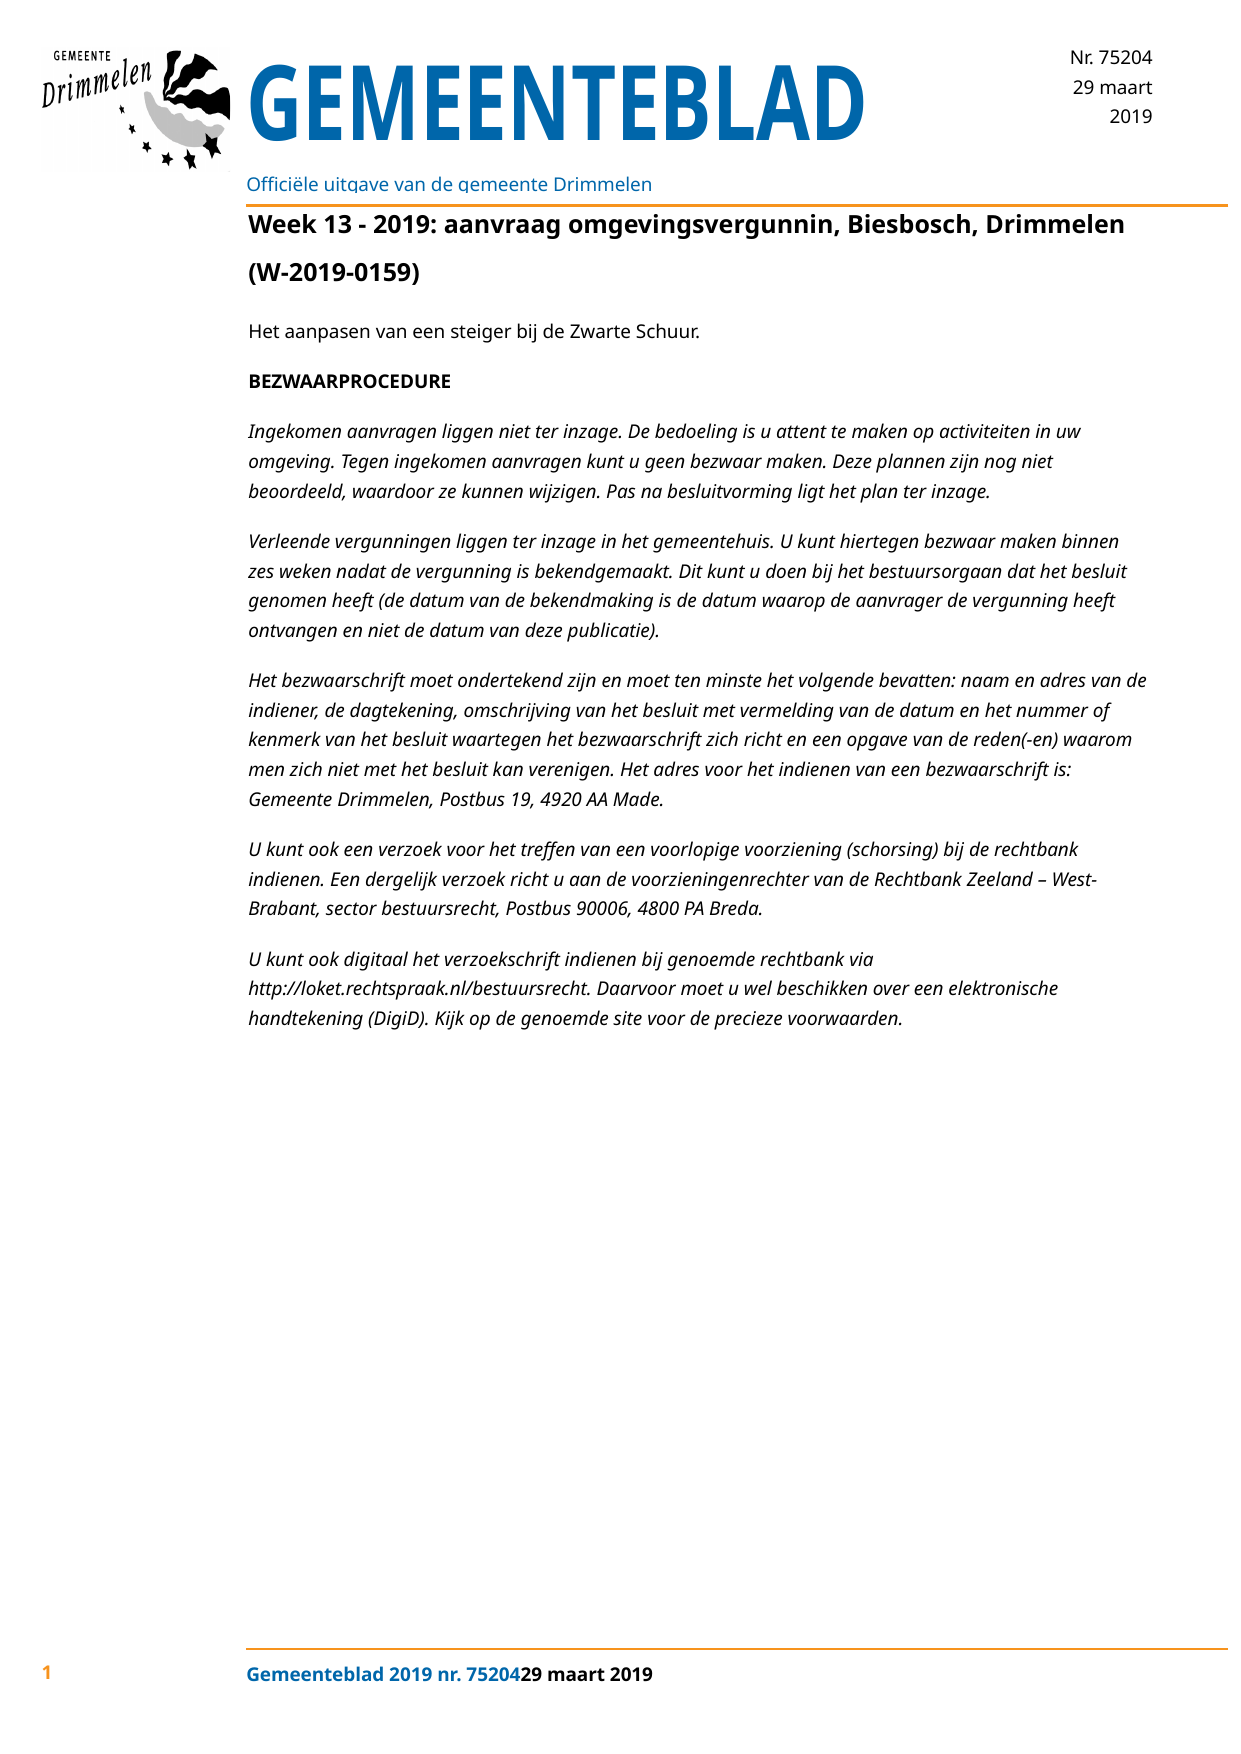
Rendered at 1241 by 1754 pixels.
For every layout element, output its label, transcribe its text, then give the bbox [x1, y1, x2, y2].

text U kunt ook een verzoek voor het treffen van een voorlopige voorziening (schorsing) bij de rechtbank indienen. Een dergelijk verzoek richt u aan de voorzieningenrechter van de Rechtbank Zeeland – West-Brabant, sector bestuursrecht, Postbus 90006, 4800 PA Breda. [248, 836, 1152, 921]
text BEZWAARPROCEDURE [248, 368, 1152, 394]
text Ingekomen aanvragen liggen niet ter inzage. De bedoeling is u attent te maken op activiteiten in uw omgeving. Tegen ingekomen aanvragen kunt u geen bezwaar maken. Deze plannen zijn nog niet beoordeeld, waardoor ze kunnen wijzigen. Pas na besluitvorming ligt het plan ter inzage. [248, 419, 1152, 504]
text Het aanpasen van een steiger bij de Zwarte Schuur. [248, 318, 1152, 344]
picture [41, 47, 231, 172]
text Het bezwaarschrift moet ondertekend zijn en moet ten minste het volgende bevatten: naam en adres van de indiener, de dagtekening, omschrijving van het besluit met vermelding van de datum en het nummer of kenmerk van het besluit waartegen het bezwaarschrift zich richt en een opgave van de reden(-en) waarom men zich niet met het besluit kan verenigen. Het adres voor het indienen van een bezwaarschrift is: Gemeente Drimmelen, Postbus 19, 4920 AA Made. [248, 667, 1152, 812]
text U kunt ook digitaal het verzoekschrift indienen bij genoemde rechtbank via http://loket.rechtspraak.nl/bestuursrecht. Daarvoor moet u wel beschikken over een elektronische handtekening (DigiD). Kijk op de genoemde site voor de precieze voorwaarden. [248, 946, 1152, 1031]
text Verleende vergunningen liggen ter inzage in het gemeentehuis. U kunt hiertegen bezwaar maken binnen zes weken nadat de vergunning is bekendgemaakt. Dit kunt u doen bij het bestuursorgaan dat het besluit genomen heeft (de datum van de bekendmaking is de datum waarop de aanvrager de vergunning heeft ontvangen en niet de datum van deze publicatie). [248, 528, 1152, 643]
text Week 13 - 2019: aanvraag omgevingsvergunnin, Biesbosch, Drimmelen (W-2019-0159) [248, 207, 1152, 288]
